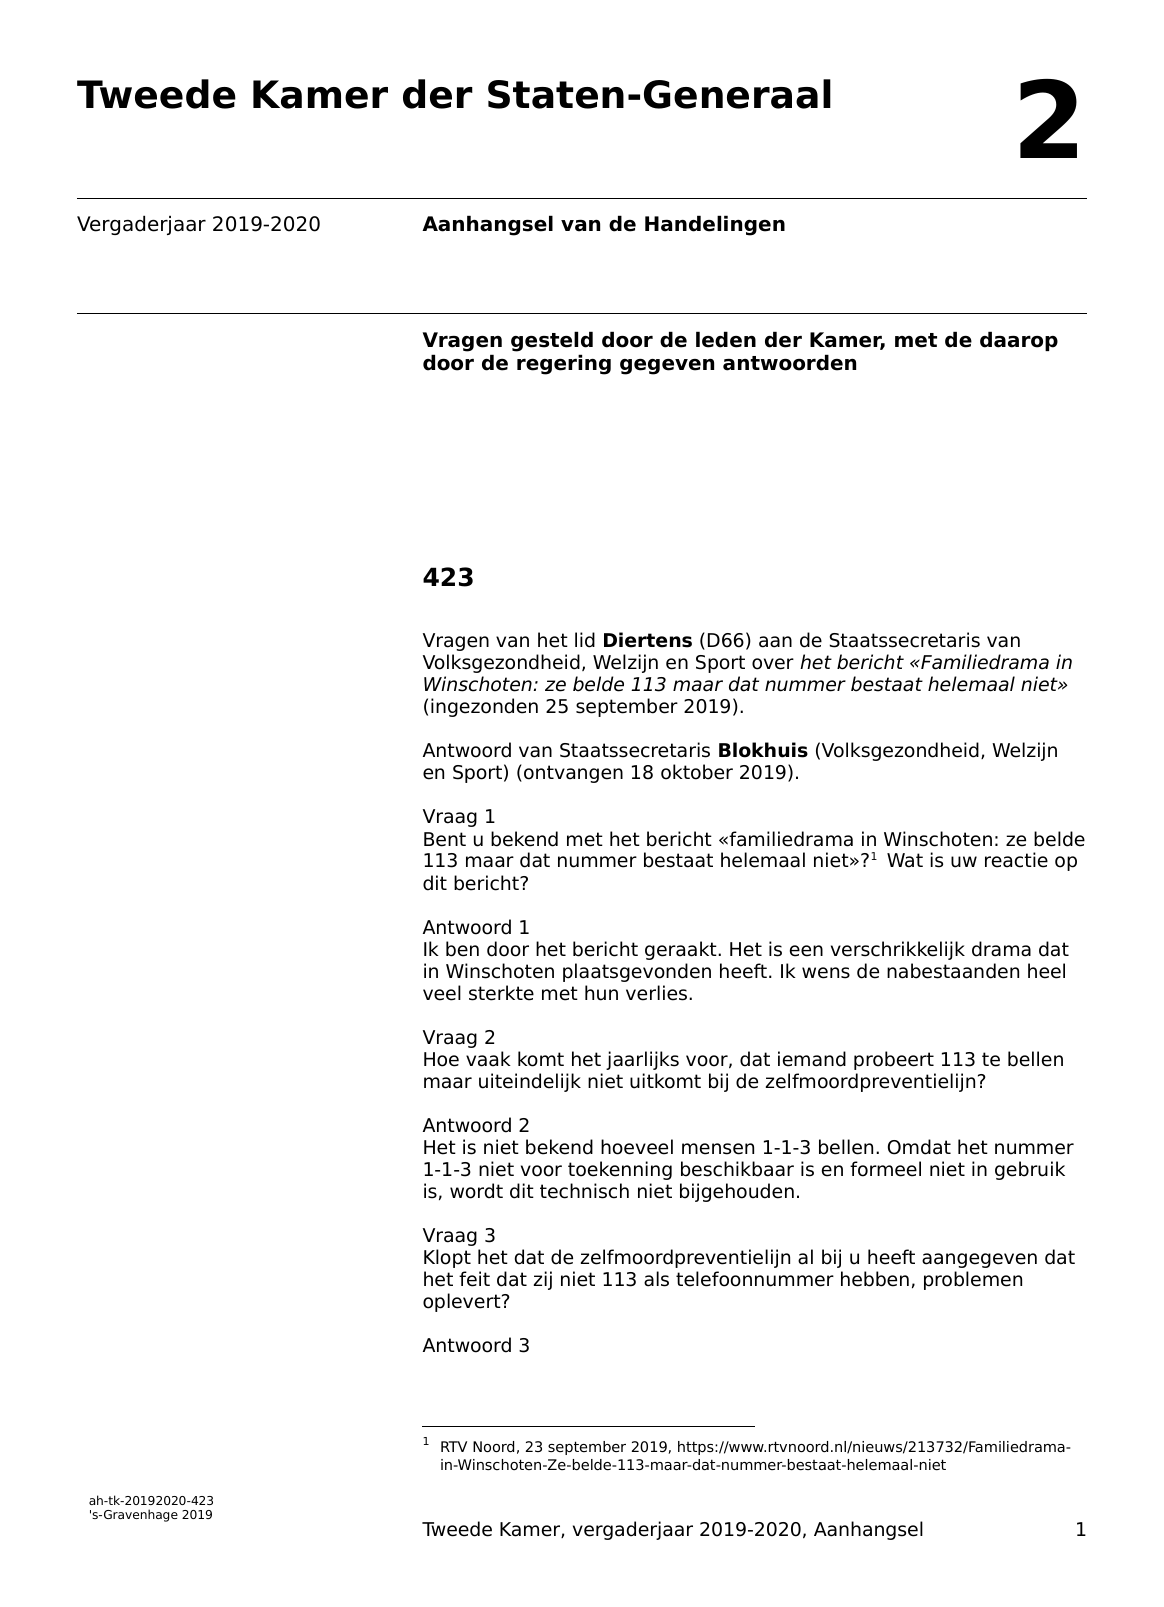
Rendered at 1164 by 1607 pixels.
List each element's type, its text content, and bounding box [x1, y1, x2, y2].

table_header 2 [886, 59, 1087, 198]
table_cell Vergaderjaar 2019-2020 [77, 199, 422, 313]
text ah-tk-20192020-423 [88, 1494, 323, 1508]
text Vraag 3 [422, 1225, 1087, 1247]
text Ik ben door het bericht geraakt. Het is een verschrikkelijk drama dat in Winschoten plaatsgevonden heeft. Ik wens de nabestaanden heel veel sterkte met hun verlies. [422, 938, 1087, 1004]
text Antwoord 3 [422, 1335, 1087, 1357]
table_cell Aanhangsel van de Handelingen [422, 199, 1087, 313]
text Vragen van het lid Diertens (D66) aan de Staatssecretaris van Volksgezondheid, Welzijn en Sport over het bericht «Familiedrama in Winschoten: ze belde 113 maar dat nummer bestaat helemaal niet» (ingezonden 25 september 2019). [422, 630, 1087, 718]
text 's-Gravenhage 2019 [88, 1508, 323, 1522]
text Hoe vaak komt het jaarlijks voor, dat iemand probeert 113 te bellen maar uiteindelijk niet uitkomt bij de zelfmoordpreventielijn? [422, 1049, 1087, 1093]
table_header Tweede Kamer der Staten-Generaal [77, 59, 886, 198]
text Bent u bekend met het bericht «familiedrama in Winschoten: ze belde 113 maar dat nummer bestaat helemaal niet»? Wat is uw reactie op dit bericht? [422, 828, 1087, 894]
text RTV Noord, 23 september 2019, https://www.rtvnoord.nl/nieuws/213732/Familiedrama-in-Winschoten-Ze-belde-113-maar-dat-nummer-bestaat-helemaal-niet [422, 1435, 1087, 1474]
text Vraag 1 [422, 806, 1087, 828]
text Antwoord 1 [422, 917, 1087, 938]
text Antwoord van Staatssecretaris Blokhuis (Volksgezondheid, Welzijn en Sport) (ontvangen 18 oktober 2019). [422, 740, 1087, 784]
text 423 [422, 563, 1087, 592]
text Het is niet bekend hoeveel mensen 1-1-3 bellen. Omdat het nummer 1-1-3 niet voor toekenning beschikbaar is en formeel niet in gebruik is, wordt dit technisch niet bijgehouden. [422, 1137, 1087, 1203]
text Klopt het dat de zelfmoordpreventielijn al bij u heeft aangegeven dat het feit dat zij niet 113 als telefoonnummer hebben, problemen oplevert? [422, 1247, 1087, 1313]
table_cell Vragen gesteld door de leden der Kamer, met de daarop door de regering gegeven antwoorden [422, 314, 1087, 375]
text Antwoord 2 [422, 1115, 1087, 1137]
text Vraag 2 [422, 1027, 1087, 1049]
table_cell [77, 314, 422, 375]
